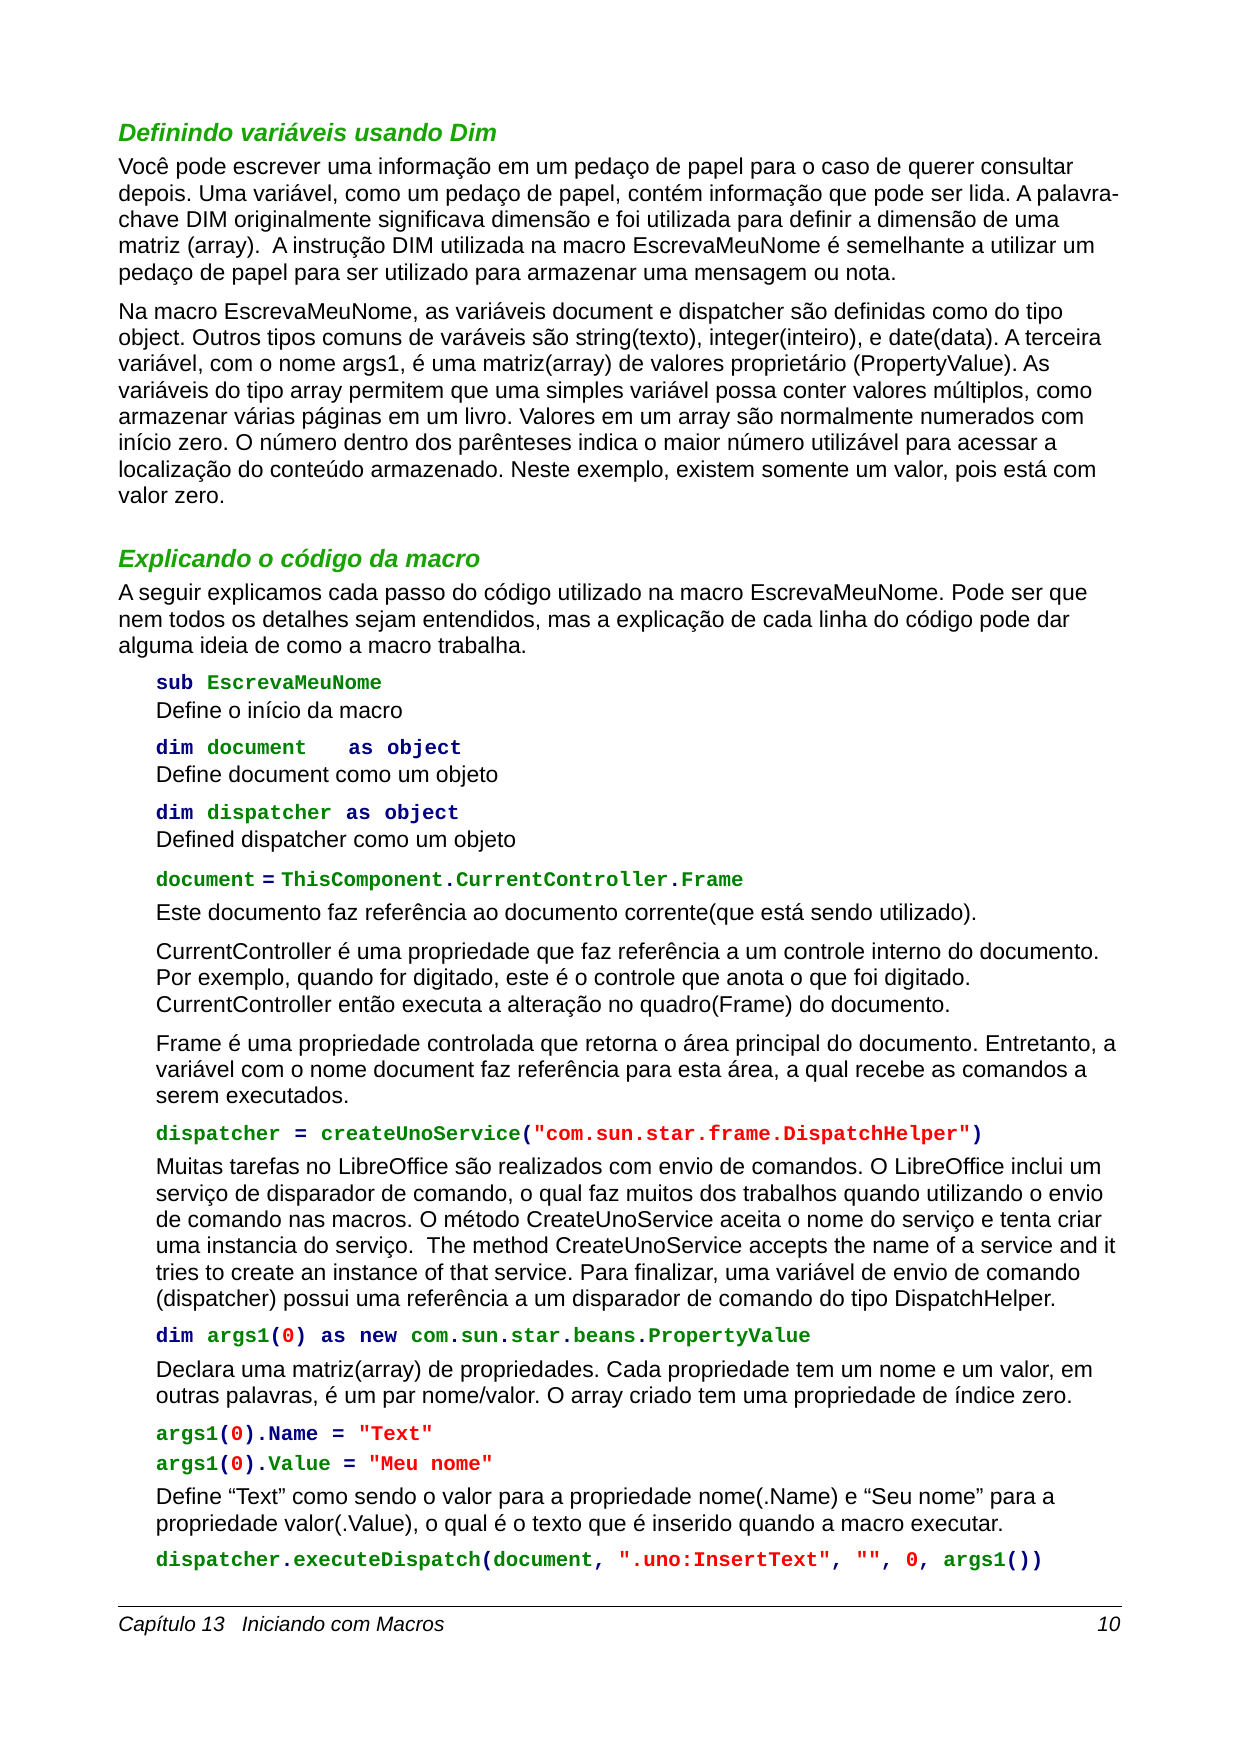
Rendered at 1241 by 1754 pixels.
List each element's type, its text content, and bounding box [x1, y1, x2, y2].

text dim document as object [156, 736, 1122, 761]
text A seguir explicamos cada passo do código utilizado na macro EscrevaMeuNome. Pode ser que nem todos os detalhes sejam entendidos, mas a explicação de cada linha do código pode dar alguma ideia de como a macro trabalha. [118, 579, 1122, 658]
text Frame é uma propriedade controlada que retorna o área principal do documento. Entretanto, a variável com o nome document faz referência para esta área, a qual recebe as comandos a serem executados. [156, 1029, 1122, 1108]
text Declara uma matriz(array) de propriedades. Cada propriedade tem um nome e um valor, em outras palavras, é um par nome/valor. O array criado tem uma propriedade de índice zero. [156, 1356, 1122, 1409]
text CurrentController é uma propriedade que faz referência a um controle interno do documento. Por exemplo, quando for digitado, este é o controle que anota o que foi digitado. CurrentController então executa a alteração no quadro(Frame) do documento. [156, 938, 1122, 1017]
text dim dispatcher as object [156, 800, 1122, 826]
text args1(0).Name = "Text" [156, 1421, 1122, 1447]
text dim args1(0) as new com.sun.star.beans.PropertyValue [156, 1324, 1122, 1350]
text sub EscrevaMeuNome [156, 671, 1122, 697]
text Define document como um objeto [156, 761, 1122, 788]
text dispatcher = createUnoService("com.sun.star.frame.DispatchHelper") [156, 1121, 1122, 1147]
text args1(0).Value = "Meu nome" [156, 1453, 1122, 1477]
text Defined dispatcher como um objeto [156, 826, 1122, 853]
text Muitas tarefas no LibreOffice são realizados com envio de comandos. O LibreOffice inclui um serviço de disparador de comando, o qual faz muitos dos trabalhos quando utilizando o envio de comando nas macros. O método CreateUnoService aceita o nome do serviço e tenta criar uma instancia do serviço. The method CreateUnoService accepts the name of a service and it tries to create an instance of that service. Para finalizar, uma variável de envio de comando (dispatcher) possui uma referência a um disparador de comando do tipo DispatchHelper. [156, 1153, 1122, 1311]
text Você pode escrever uma informação em um pedaço de papel para o caso de querer consultar depois. Uma variável, como um pedaço de papel, contém informação que pode ser lida. A palavra-chave DIM originalmente significava dimensão e foi utilizada para definir a dimensão de uma matriz (array). A instrução DIM utilizada na macro EscrevaMeuNome é semelhante a utilizar um pedaço de papel para ser utilizado para armazenar uma mensagem ou nota. [118, 153, 1122, 285]
text Define “Text” como sendo o valor para a propriedade nome(.Name) e “Seu nome” para a propriedade valor(.Value), o qual é o texto que é inserido quando a macro executar. [156, 1483, 1122, 1536]
text Na macro EscrevaMeuNome, as variáveis document e dispatcher são definidas como do tipo object. Outros tipos comuns de varáveis são string(texto), integer(inteiro), e date(data). A terceira variável, com o nome args1, é uma matriz(array) de valores proprietário (PropertyValue). As variáveis do tipo array permitem que uma simples variável possa conter valores múltiplos, como armazenar várias páginas em um livro. Valores em um array são normalmente numerados com início zero. O número dentro dos parênteses indica o maior número utilizável para acessar a localização do conteúdo armazenado. Neste exemplo, existem somente um valor, pois está com valor zero. [118, 298, 1122, 508]
text document = ThisComponent.CurrentController.Frame [156, 865, 1122, 893]
text Define o início da macro [156, 697, 1122, 723]
text Este documento faz referência ao documento corrente(que está sendo utilizado). [156, 899, 1122, 925]
subtitle Definindo variáveis usando Dim [118, 118, 1122, 147]
text dispatcher.executeDispatch(document, ".uno:InsertText", "", 0, args1()) [156, 1548, 1122, 1572]
subtitle Explicando o código da macro [118, 544, 1122, 573]
